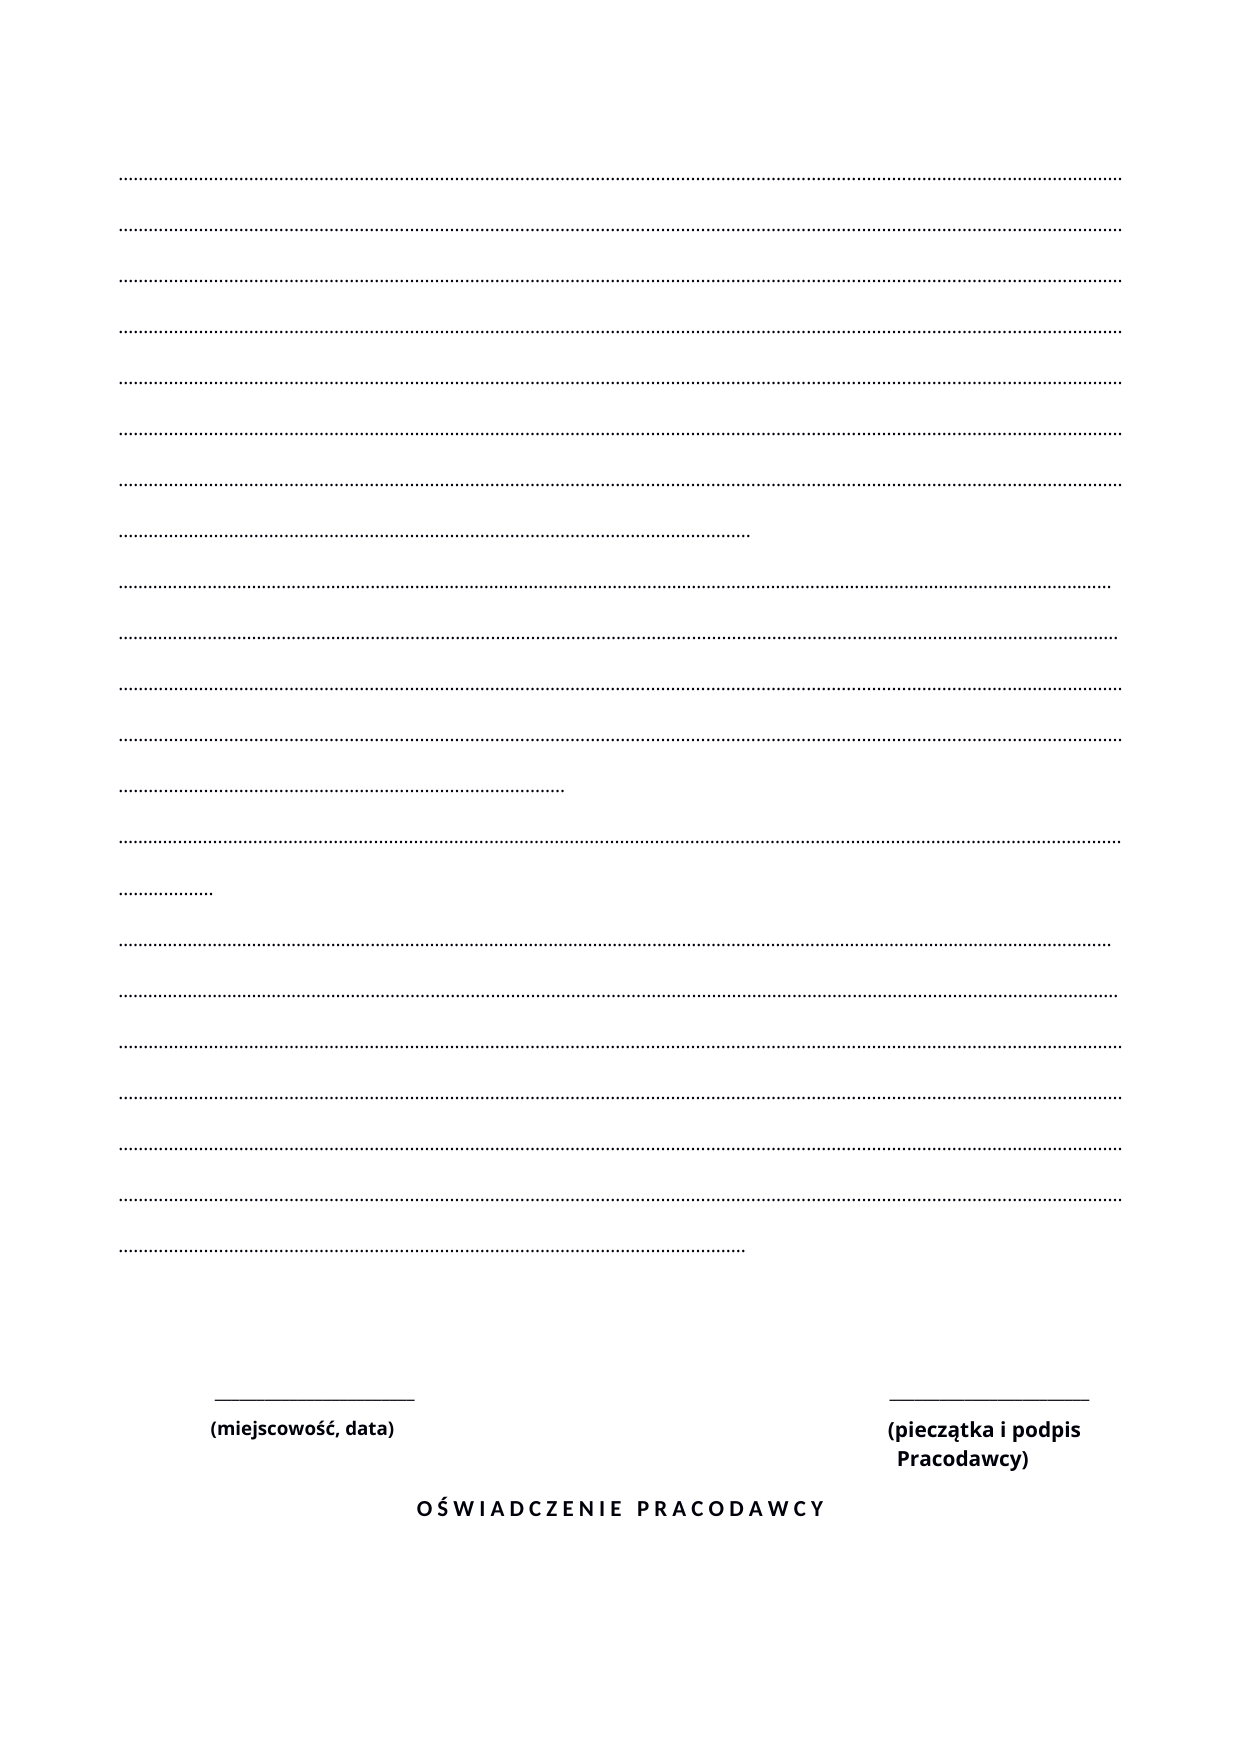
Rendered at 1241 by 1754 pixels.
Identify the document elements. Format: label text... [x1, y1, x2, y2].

table_cell (pieczątka i podpis Pracodawcy) [803, 1410, 1123, 1494]
table_header ________________________ [803, 1373, 1123, 1409]
table_header ________________________ [118, 1373, 433, 1409]
text O Ś W I A D C Z E N I E P R A C O D A W C Y [118, 1494, 1122, 1523]
table_cell [433, 1410, 802, 1494]
text ......................................................................................................................................................................................................................................................................................................................................................................................................................................................................................................................................................................................................................................................................................................................................................................................................................................................................................................................................................................................................................................................................................................................................................................................................................................................................................................................................................................................................................................................................................................................................................................................…………………………………………………………………………………………………………………………………………………………………………………………………………………………………...........................................................................................................................................................................................................................................................................................................................................................................................................................................................................................................................................................................................................................................................…………...............................................................................................................................................................................................................…………………………………………………………………………………………………………………………………………………………………………………………………………………………………............................................................................................................................................................................................................................................................................................................................................................................................................................................................................................................................................................................................................................................................................................................................................................................................................................................................................................................................................................................................................................................................................................................... [118, 160, 1122, 1258]
table_cell (miejscowość, data) [118, 1410, 433, 1494]
table_header [433, 1373, 802, 1409]
